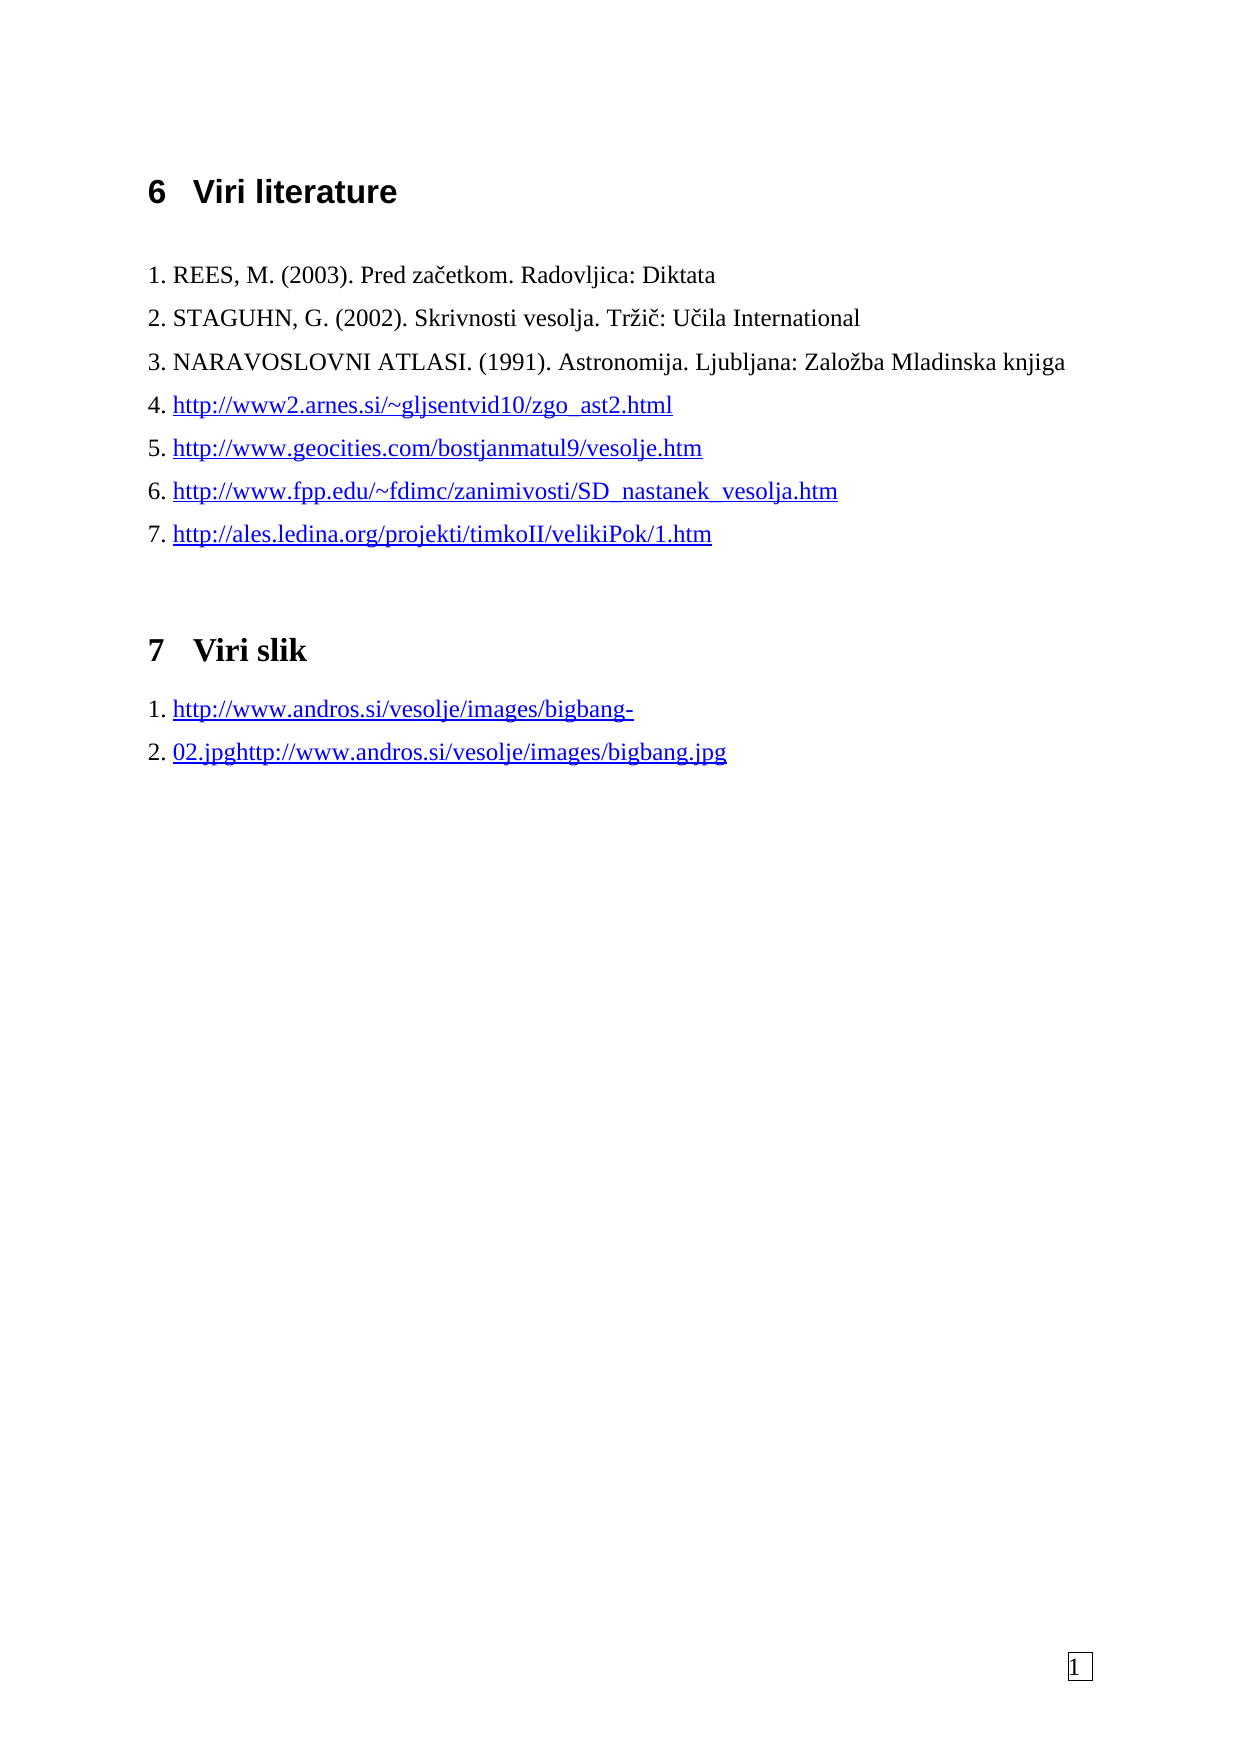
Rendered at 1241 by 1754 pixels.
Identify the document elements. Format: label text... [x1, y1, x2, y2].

text 3. NARAVOSLOVNI ATLASI. (1991). Astronomija. Ljubljana: Založba Mladinska knjiga [148, 347, 1093, 375]
text 7. http://ales.ledina.org/projekti/timkoII/velikiPok/1.htm [148, 519, 1093, 548]
subtitle Viri literature [148, 173, 1093, 211]
text 6. http://www.fpp.edu/~fdimc/zanimivosti/SD_nastanek_vesolja.htm [148, 476, 1093, 505]
text 5. http://www.geocities.com/bostjanmatul9/vesolje.htm [148, 433, 1093, 462]
subtitle Viri slik [148, 630, 1093, 669]
text 2. STAGUHN, G. (2002). Skrivnosti vesolja. Tržič: Učila International [148, 303, 1093, 332]
text 4. http://www2.arnes.si/~gljsentvid10/zgo_ast2.html [148, 390, 1093, 418]
text 2. 02.jpghttp://www.andros.si/vesolje/images/bigbang.jpg [148, 737, 1093, 766]
text 1. http://www.andros.si/vesolje/images/bigbang- [148, 694, 1093, 723]
text 1. REES, M. (2003). Pred začetkom. Radovljica: Diktata [148, 260, 1093, 289]
